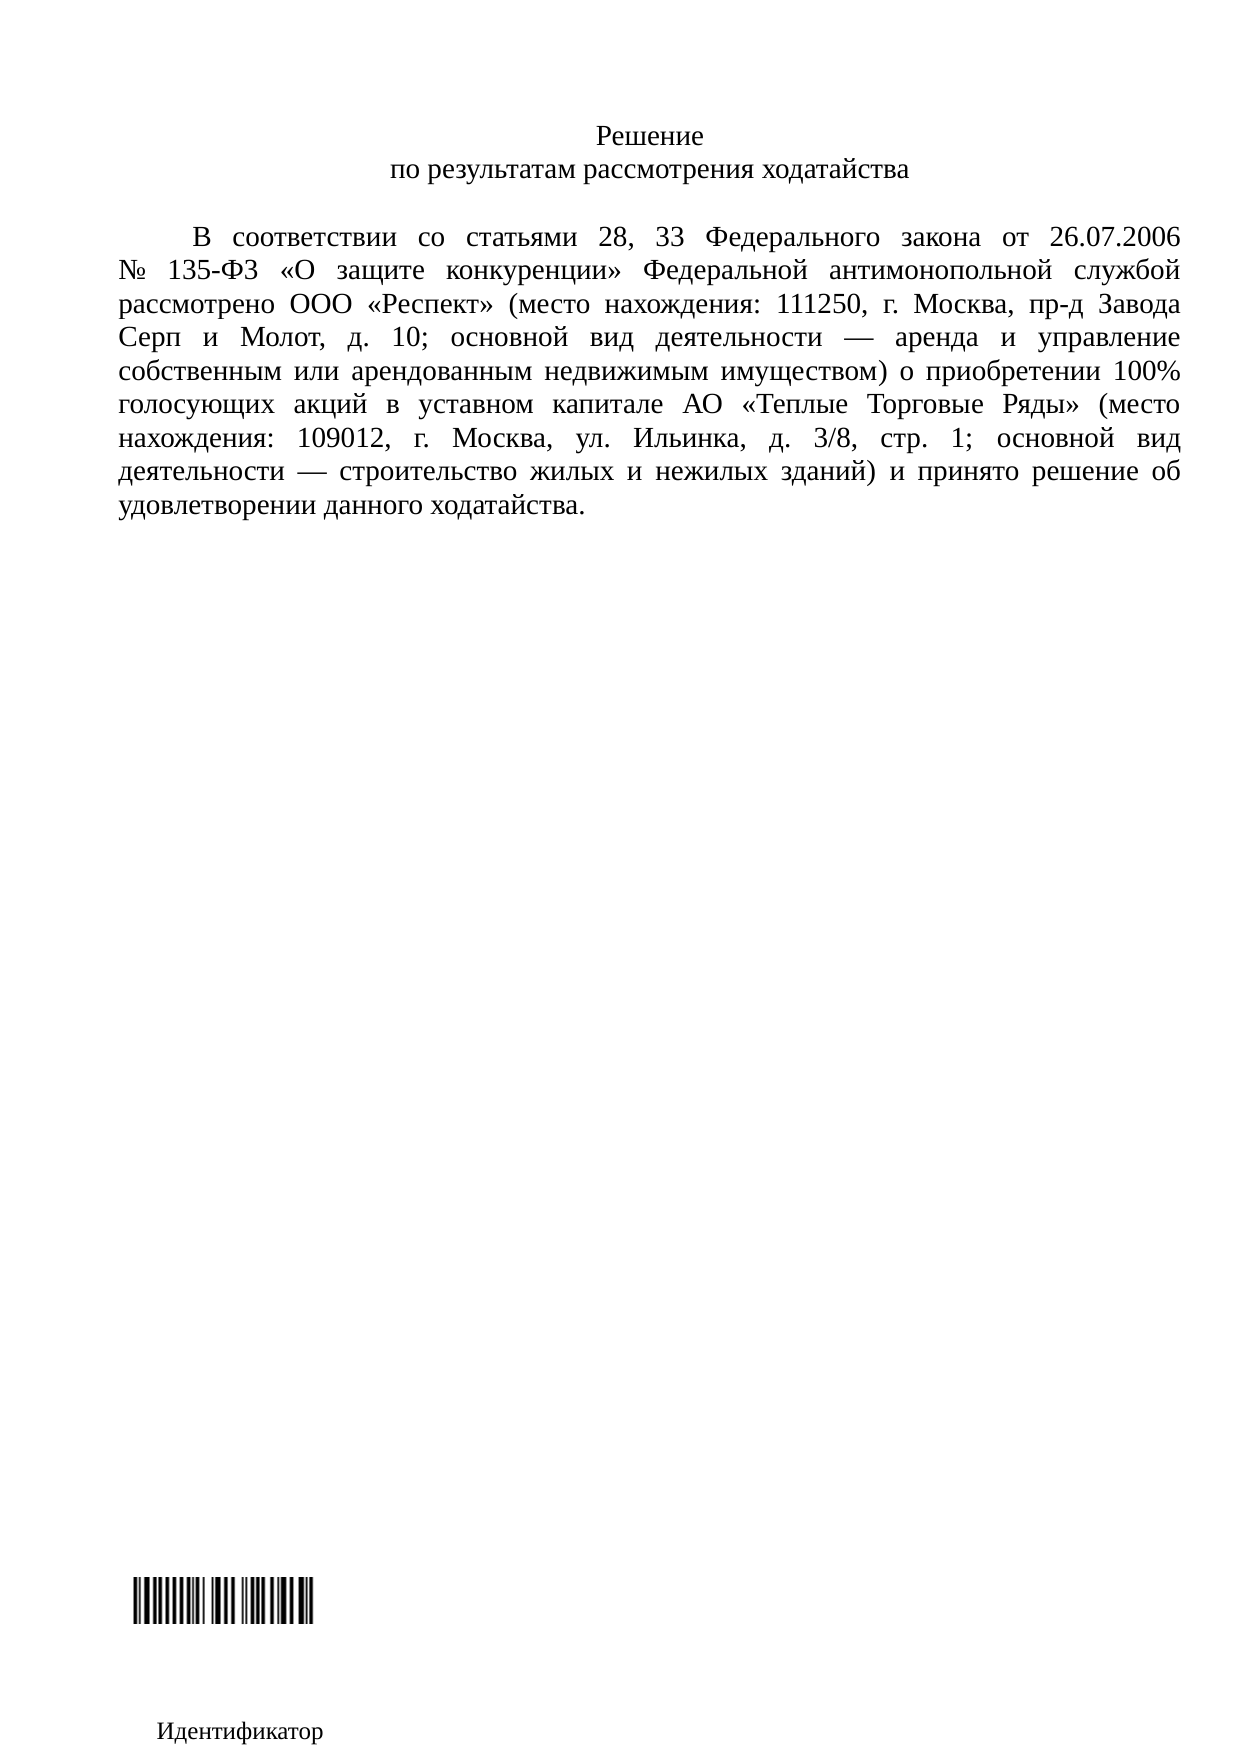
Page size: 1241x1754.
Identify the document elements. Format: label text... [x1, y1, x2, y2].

text В соответствии со статьями 28, 33 Федерального закона от 26.07.2006 № 135-Ф3 «О защите конкуренции» Федеральной антимонопольной службой рассмотрено ООО «Респект» (место нахождения: 111250, г. Москва, пр-д Завода Серп и Молот, д. 10; основной вид деятельности — аренда и управление собственным или арендованным недвижимым имуществом) о приобретении 100% голосующих акций в уставном капитале АО «Теплые Торговые Ряды» (место нахождения: 109012, г. Москва, ул. Ильинка, д. 3/8, стр. 1; основной вид деятельности — строительство жилых и нежилых зданий) и принято решение об удовлетворении данного ходатайства. [118, 219, 1181, 521]
picture [118, 1577, 331, 1624]
text Решение [118, 118, 1181, 152]
text по результатам рассмотрения ходатайства [118, 152, 1181, 185]
